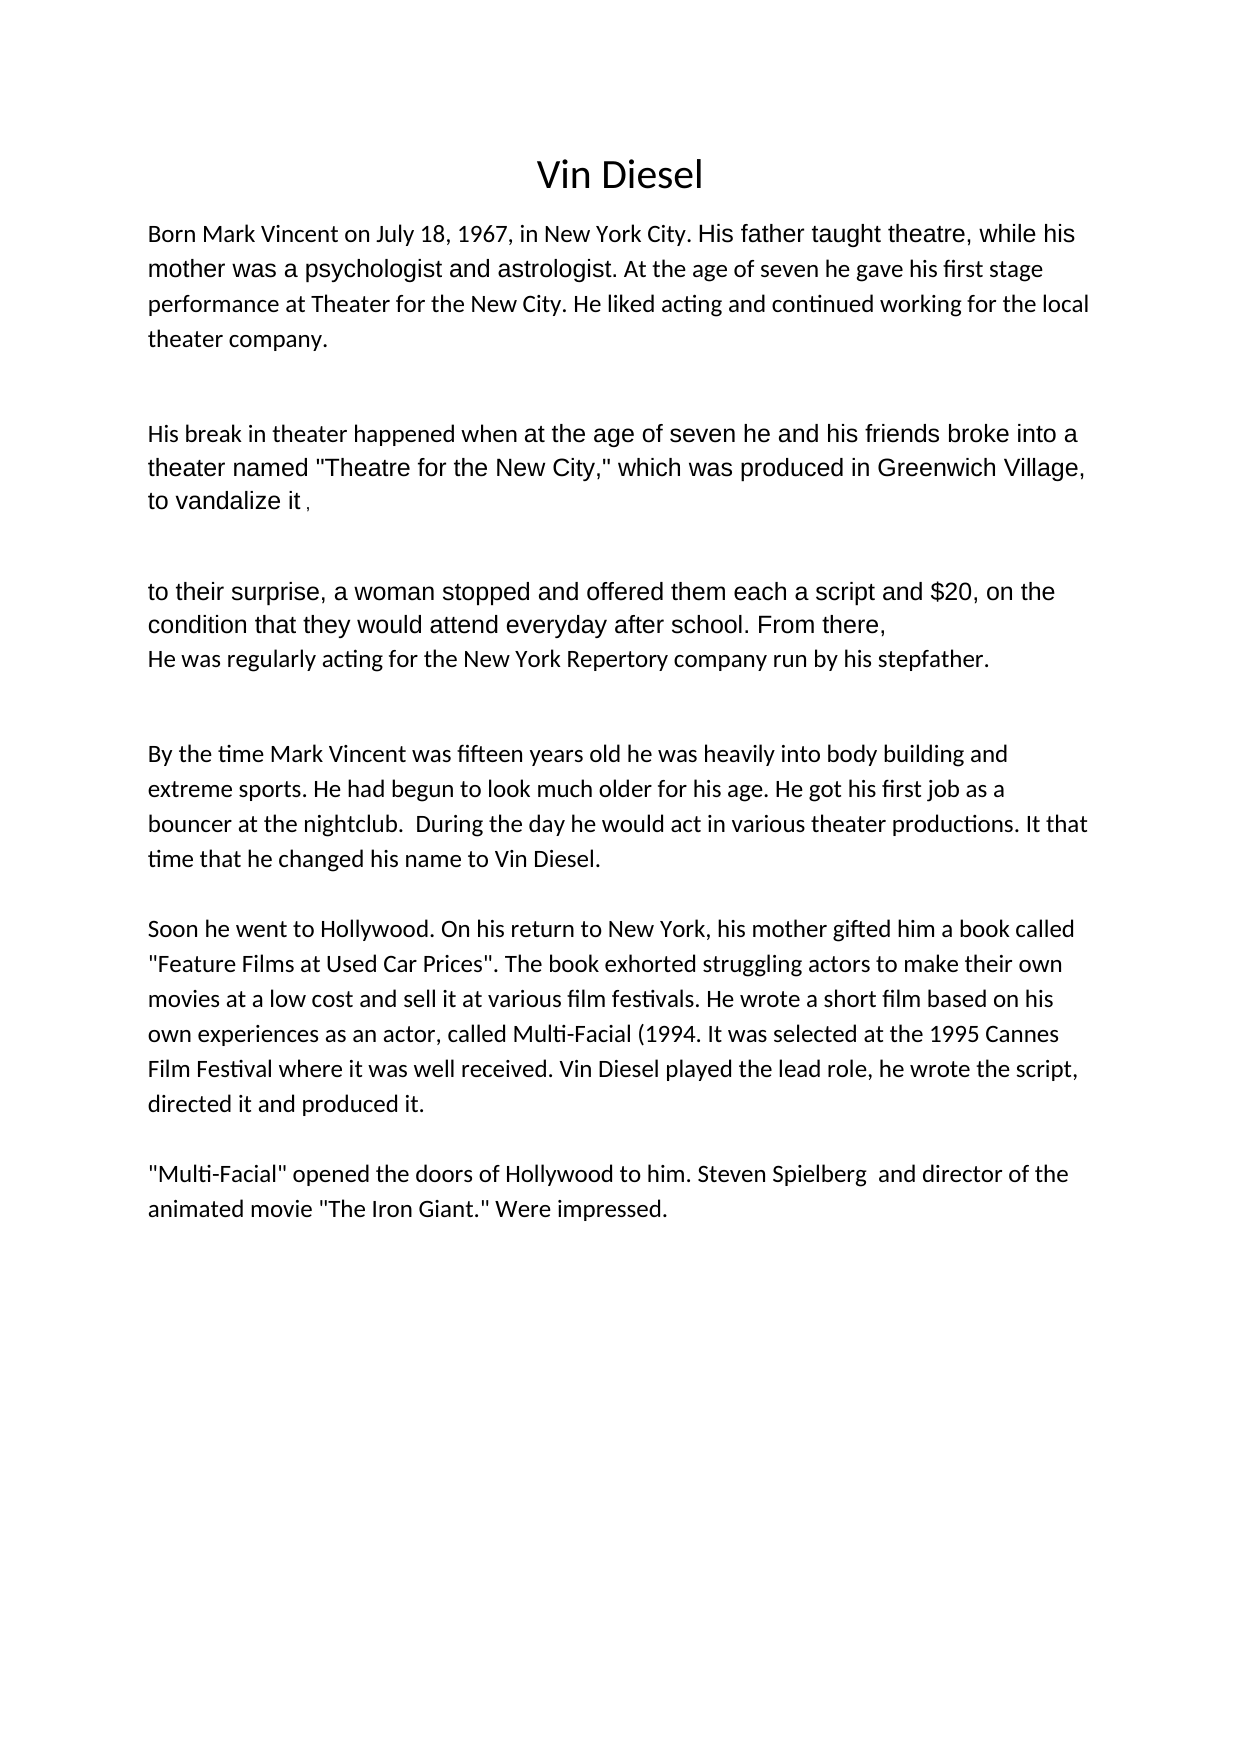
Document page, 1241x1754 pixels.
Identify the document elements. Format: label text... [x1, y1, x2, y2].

text Vin Diesel [148, 148, 1093, 198]
text His break in theater happened when at the age of seven he and his friends broke into a theater named "Theatre for the New City," which was produced in Greenwich Village, to vandalize it , [148, 418, 1093, 515]
text to their surprise, a woman stopped and offered them each a script and $20, on the condition that they would attend everyday after school. From there, He was regularly acting for the New York Repertory company run by his stepfather. [148, 577, 1093, 674]
text By the time Mark Vincent was fifteen years old he was heavily into body building and extreme sports. He had begun to look much older for his age. He got his first job as a bouncer at the nightclub. During the day he would act in various theater productions. It that time that he changed his name to Vin Diesel. Soon he went to Hollywood. On his return to New York, his mother gifted him a book called "Feature Films at Used Car Prices". The book exhorted struggling actors to make their own movies at a low cost and sell it at various film festivals. He wrote a short film based on his own experiences as an actor, called Multi-Facial (1994. It was selected at the 1995 Cannes Film Festival where it was well received. Vin Diesel played the lead role, he wrote the script, directed it and produced it. "Multi-Facial" opened the doors of Hollywood to him. Steven Spielberg and director of the animated movie "The Iron Giant." Were impressed. [148, 739, 1093, 1294]
text Born Mark Vincent on July 18, 1967, in New York City. His father taught theatre, while his mother was a psychologist and astrologist. At the age of seven he gave his first stage performance at Theater for the New City. He liked acting and continued working for the local theater company. [148, 218, 1093, 354]
